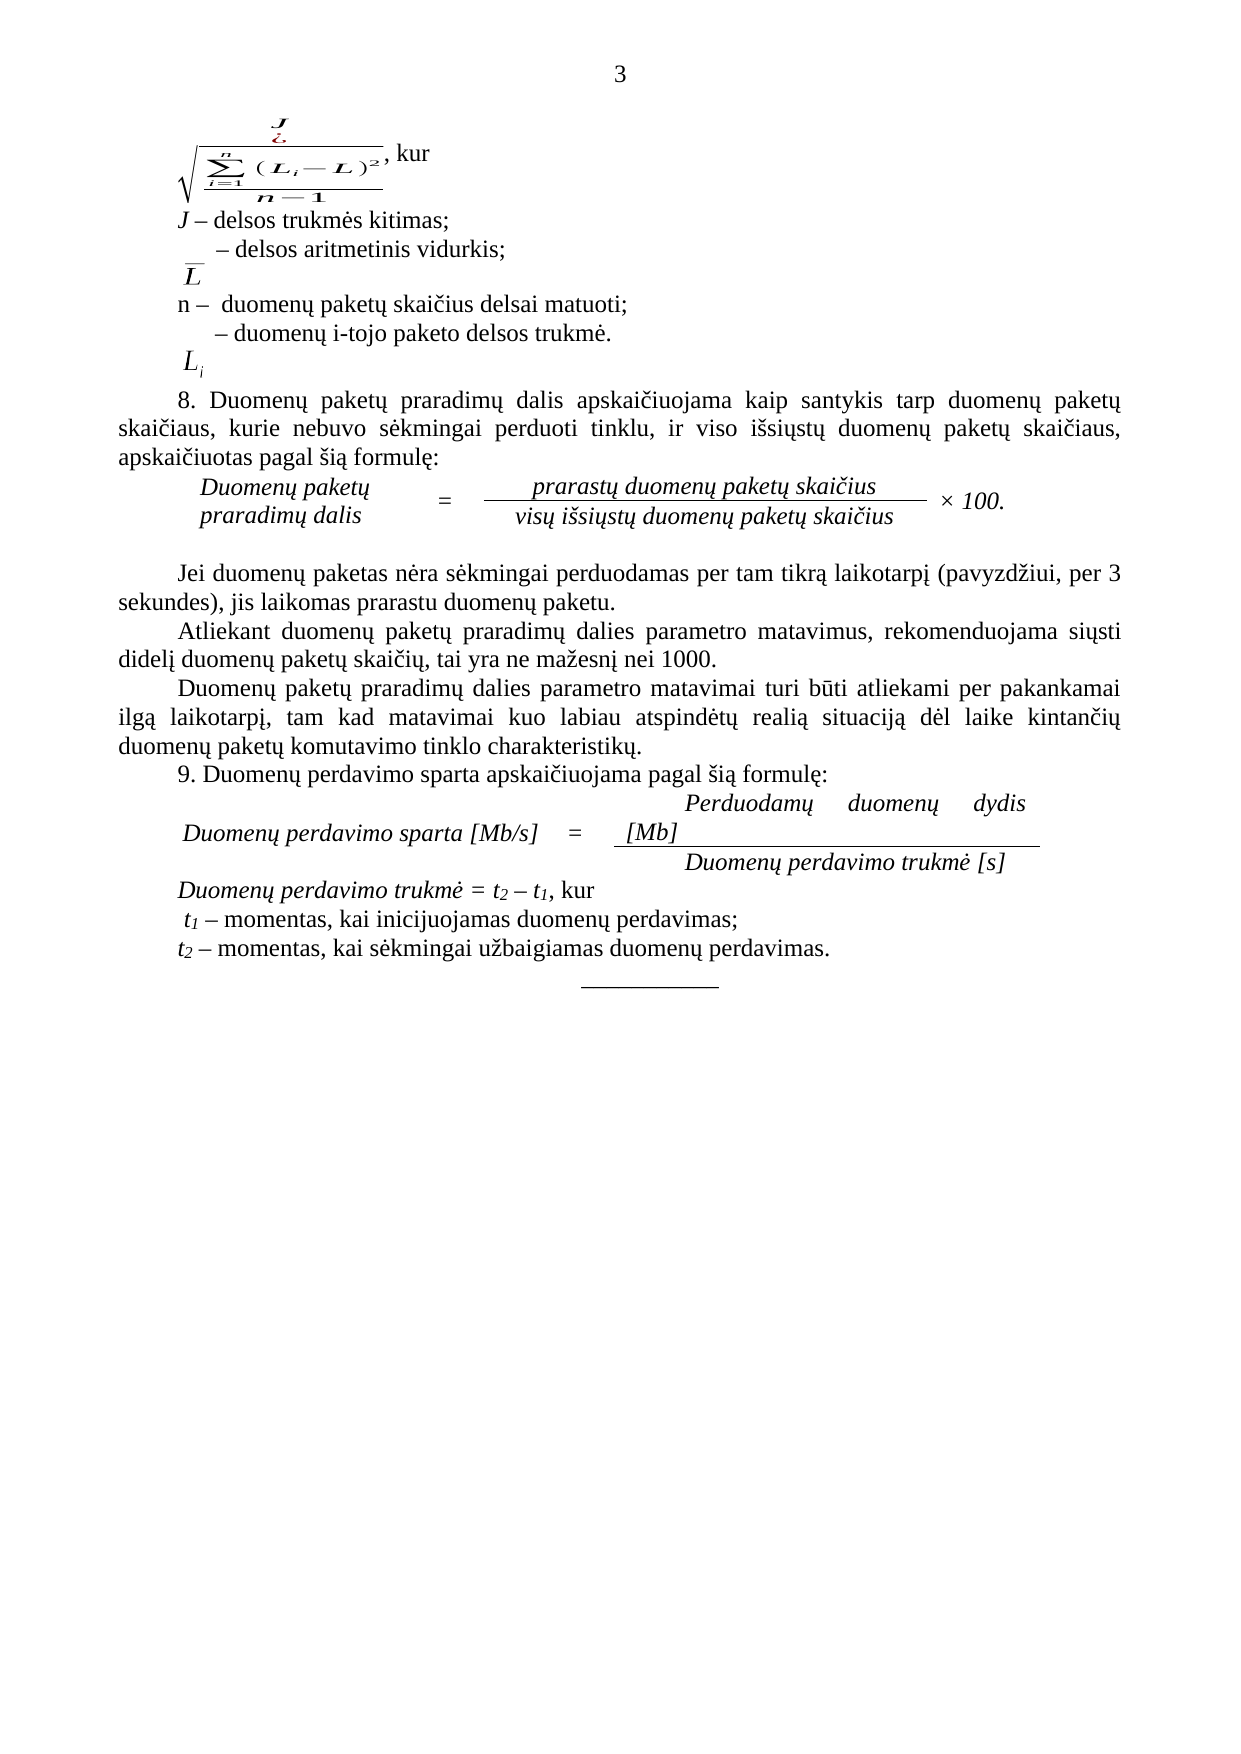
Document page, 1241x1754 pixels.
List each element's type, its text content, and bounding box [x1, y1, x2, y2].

text Duomenų paketų praradimų dalies parametro matavimai turi būti atliekami per pakankamai ilgą laikotarpį, tam kad matavimai kuo labiau atspindėtų realią situaciją dėl laike kintančių duomenų paketų komutavimo tinklo charakteristikų. [118, 673, 1122, 759]
table_header Perduodamų duomenų dydis [Mb] [1028, 788, 1039, 846]
text , kur [118, 117, 1122, 206]
table_header Perduodamų duomenų dydis [Mb] [614, 788, 625, 846]
table_header = [425, 471, 484, 529]
text t2 – momentas, kai sėkmingai užbaigiamas duomenų perdavimas. [118, 933, 1122, 962]
text J – delsos trukmės kitimas; [118, 206, 1122, 234]
text Atliekant duomenų paketų praradimų dalies parametro matavimus, rekomenduojama siųsti didelį duomenų paketų skaičių, tai yra ne mažesnį nei 1000. [118, 616, 1122, 673]
text – duomenų i-tojo paketo delsos trukmė. [118, 318, 1122, 385]
text t1 – momentas, kai inicijuojamas duomenų perdavimas; [118, 904, 1122, 933]
table_header × 100. [927, 471, 1052, 529]
text 8. Duomenų paketų praradimų dalis apskaičiuojama kaip santykis tarp duomenų paketų skaičiaus, kurie nebuvo sėkmingai perduoti tinklu, ir viso išsiųstų duomenų paketų skaičiaus, apskaičiuotas pagal šią formulę: [118, 385, 1122, 471]
text ___________ [118, 962, 1122, 991]
text n – duomenų paketų skaičius delsai matuoti; [118, 289, 1122, 318]
text 9. Duomenų perdavimo sparta apskaičiuojama pagal šią formulę: [118, 759, 1122, 788]
table_header Duomenų perdavimo sparta [Mb/s] [171, 788, 555, 876]
table_header Duomenų paketų praradimų dalis [189, 471, 425, 529]
text – delsos aritmetinis vidurkis; [118, 234, 1122, 289]
table_header = [555, 788, 614, 876]
text Jei duomenų paketas nėra sėkmingai perduodamas per tam tikrą laikotarpį (pavyzdžiui, per 3 sekundes), jis laikomas prarastu duomenų paketu. [118, 558, 1122, 616]
text Duomenų perdavimo trukmė = t2 – t1, kur [118, 876, 1122, 904]
table_header [1040, 788, 1069, 876]
